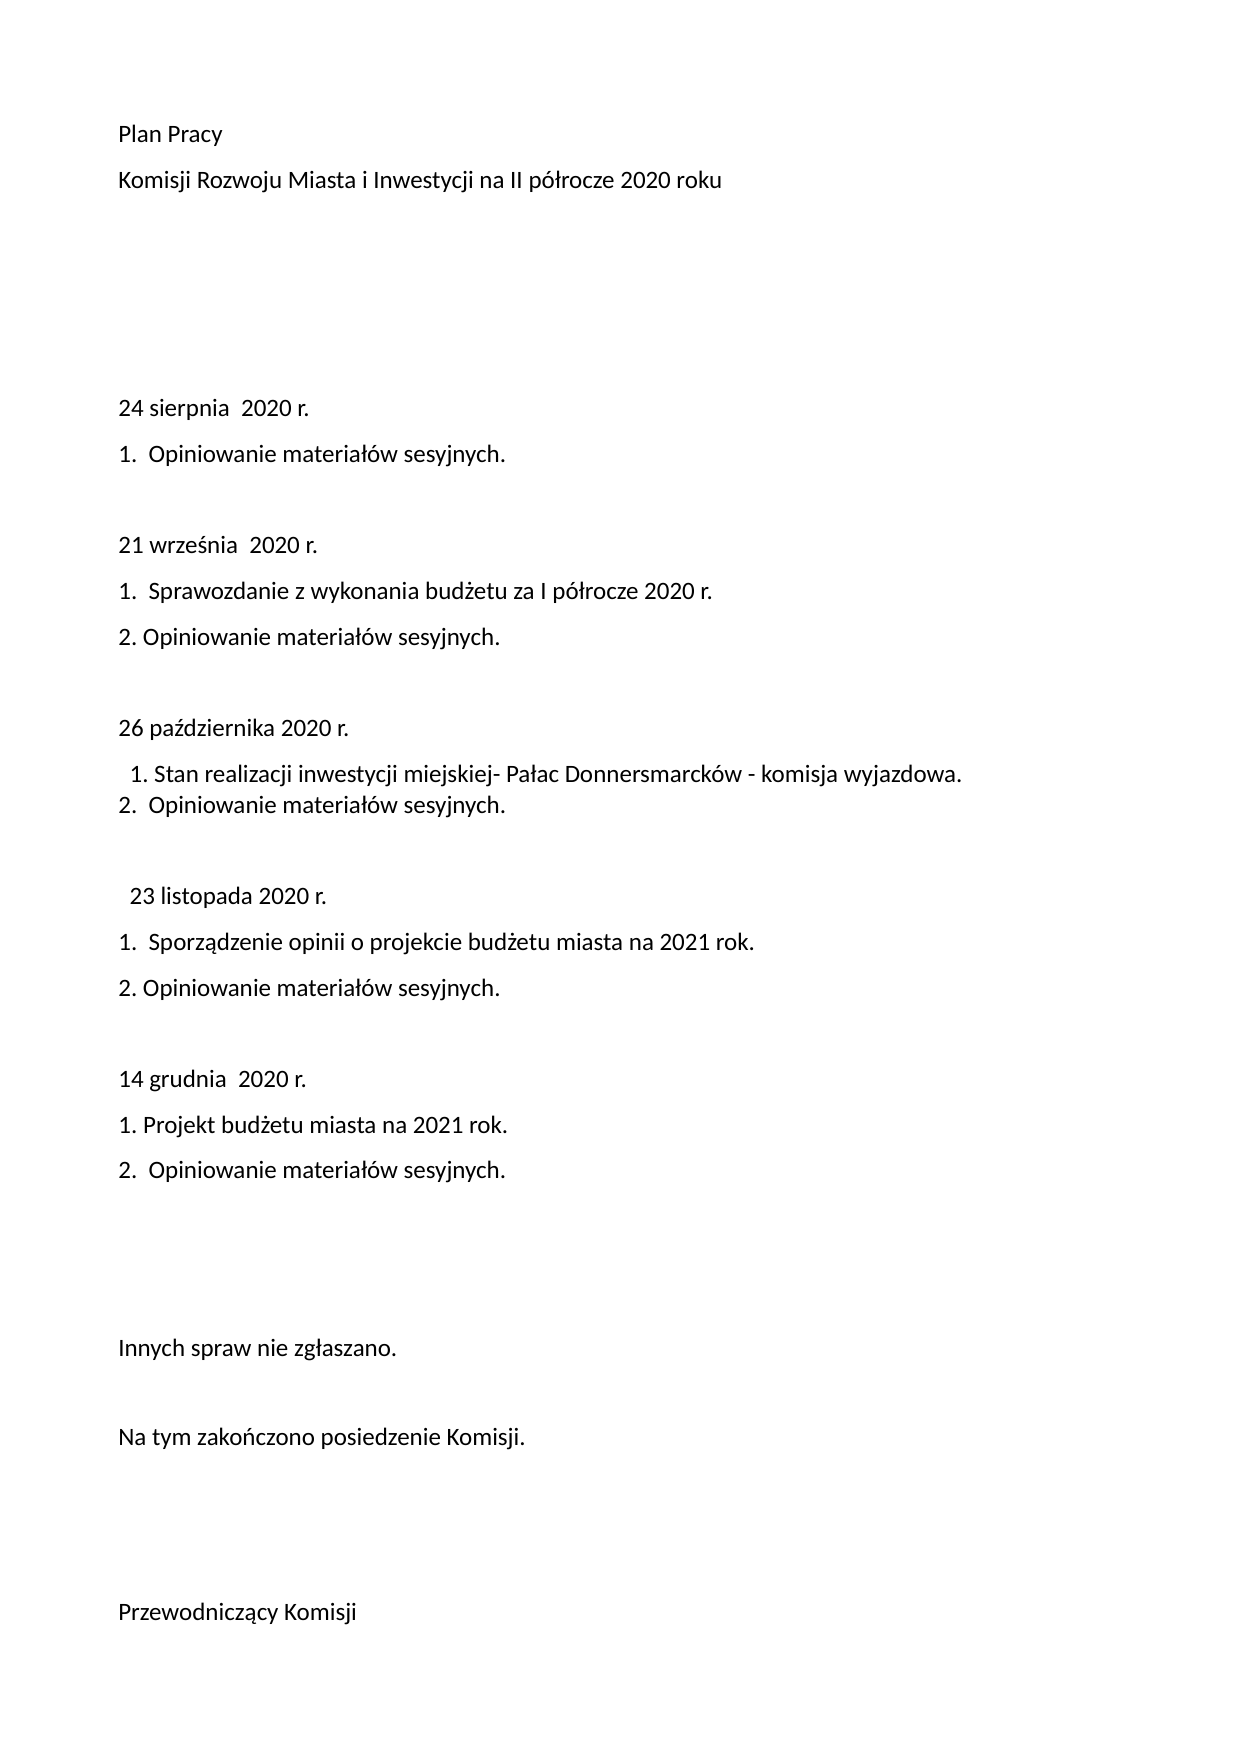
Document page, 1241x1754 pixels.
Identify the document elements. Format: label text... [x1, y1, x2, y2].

text 21 września 2020 r. [118, 530, 1122, 560]
text 2. Opiniowanie materiałów sesyjnych. [118, 621, 1122, 652]
text 26 października 2020 r. [118, 713, 1122, 743]
text Komisji Rozwoju Miasta i Inwestycji na II półrocze 2020 roku [118, 164, 1122, 194]
text 1. Opiniowanie materiałów sesyjnych. [118, 438, 1122, 469]
text 2. Opiniowanie materiałów sesyjnych. [118, 789, 1122, 819]
text 2. Opiniowanie materiałów sesyjnych. [118, 972, 1122, 1002]
text 1. Projekt budżetu miasta na 2021 rok. [118, 1109, 1122, 1139]
text 1. Sporządzenie opinii o projekcie budżetu miasta na 2021 rok. [118, 926, 1122, 957]
text Plan Pracy [118, 118, 1122, 149]
text 23 listopada 2020 r. [118, 880, 1122, 911]
text 24 sierpnia 2020 r. [118, 392, 1122, 423]
text Przewodniczący Komisji [118, 1596, 1122, 1627]
text 1. Sprawozdanie z wykonania budżetu za I półrocze 2020 r. [118, 575, 1122, 606]
text 1. Stan realizacji inwestycji miejskiej- Pałac Donnersmarcków - komisja wyjazdowa. [118, 758, 1122, 789]
text 14 grudnia 2020 r. [118, 1063, 1122, 1094]
text Innych spraw nie zgłaszano. [118, 1332, 1122, 1363]
text Na tym zakończono posiedzenie Komisji. [118, 1421, 1122, 1452]
text 2. Opiniowanie materiałów sesyjnych. [118, 1155, 1122, 1185]
